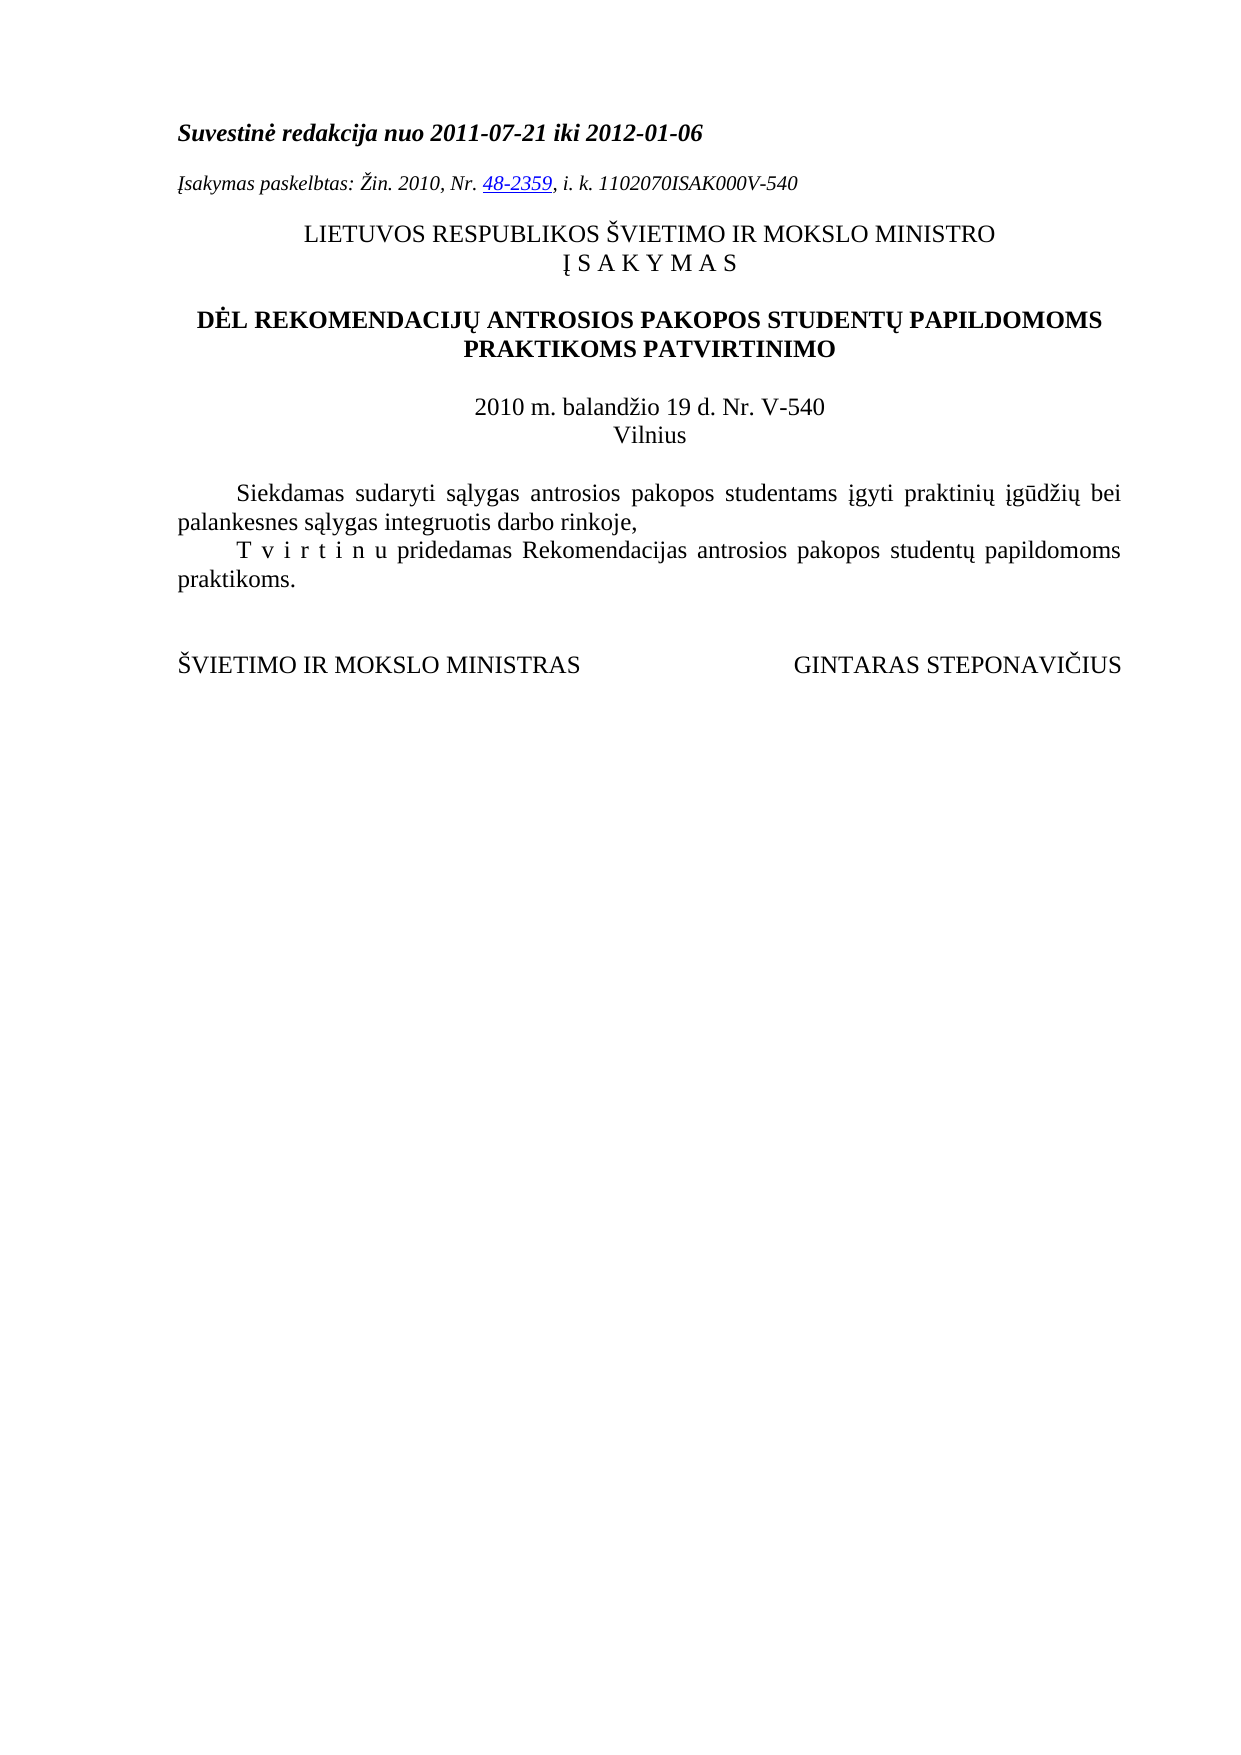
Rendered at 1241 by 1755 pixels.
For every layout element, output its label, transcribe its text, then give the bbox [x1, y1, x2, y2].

text Įsakymas paskelbtas: Žin. 2010, Nr. 48-2359, i. k. 1102070ISAK000V-540 [177, 171, 1122, 195]
text Siekdamas sudaryti sąlygas antrosios pakopos studentams įgyti praktinių įgūdžių bei palankesnes sąlygas integruotis darbo rinkoje, [177, 478, 1122, 535]
text Vilnius [177, 420, 1122, 449]
text LIETUVOS RESPUBLIKOS ŠVIETIMO IR MOKSLO MINISTRO [177, 219, 1122, 248]
text DĖL REKOMENDACIJŲ ANTROSIOS PAKOPOS STUDENTŲ PAPILDOMOMS PRAKTIKOMS PATVIRTINIMO [177, 305, 1122, 363]
text Į S A K Y M A S [177, 248, 1122, 277]
text 2010 m. balandžio 19 d. Nr. V-540 [177, 392, 1122, 420]
text T v i r t i n u pridedamas Rekomendacijas antrosios pakopos studentų papildomoms praktikoms. [177, 535, 1122, 593]
text Suvestinė redakcija nuo 2011-07-21 iki 2012-01-06 [177, 118, 1122, 147]
text Švietimo ir mokslo ministras Gintaras Steponavičius [177, 650, 1122, 679]
